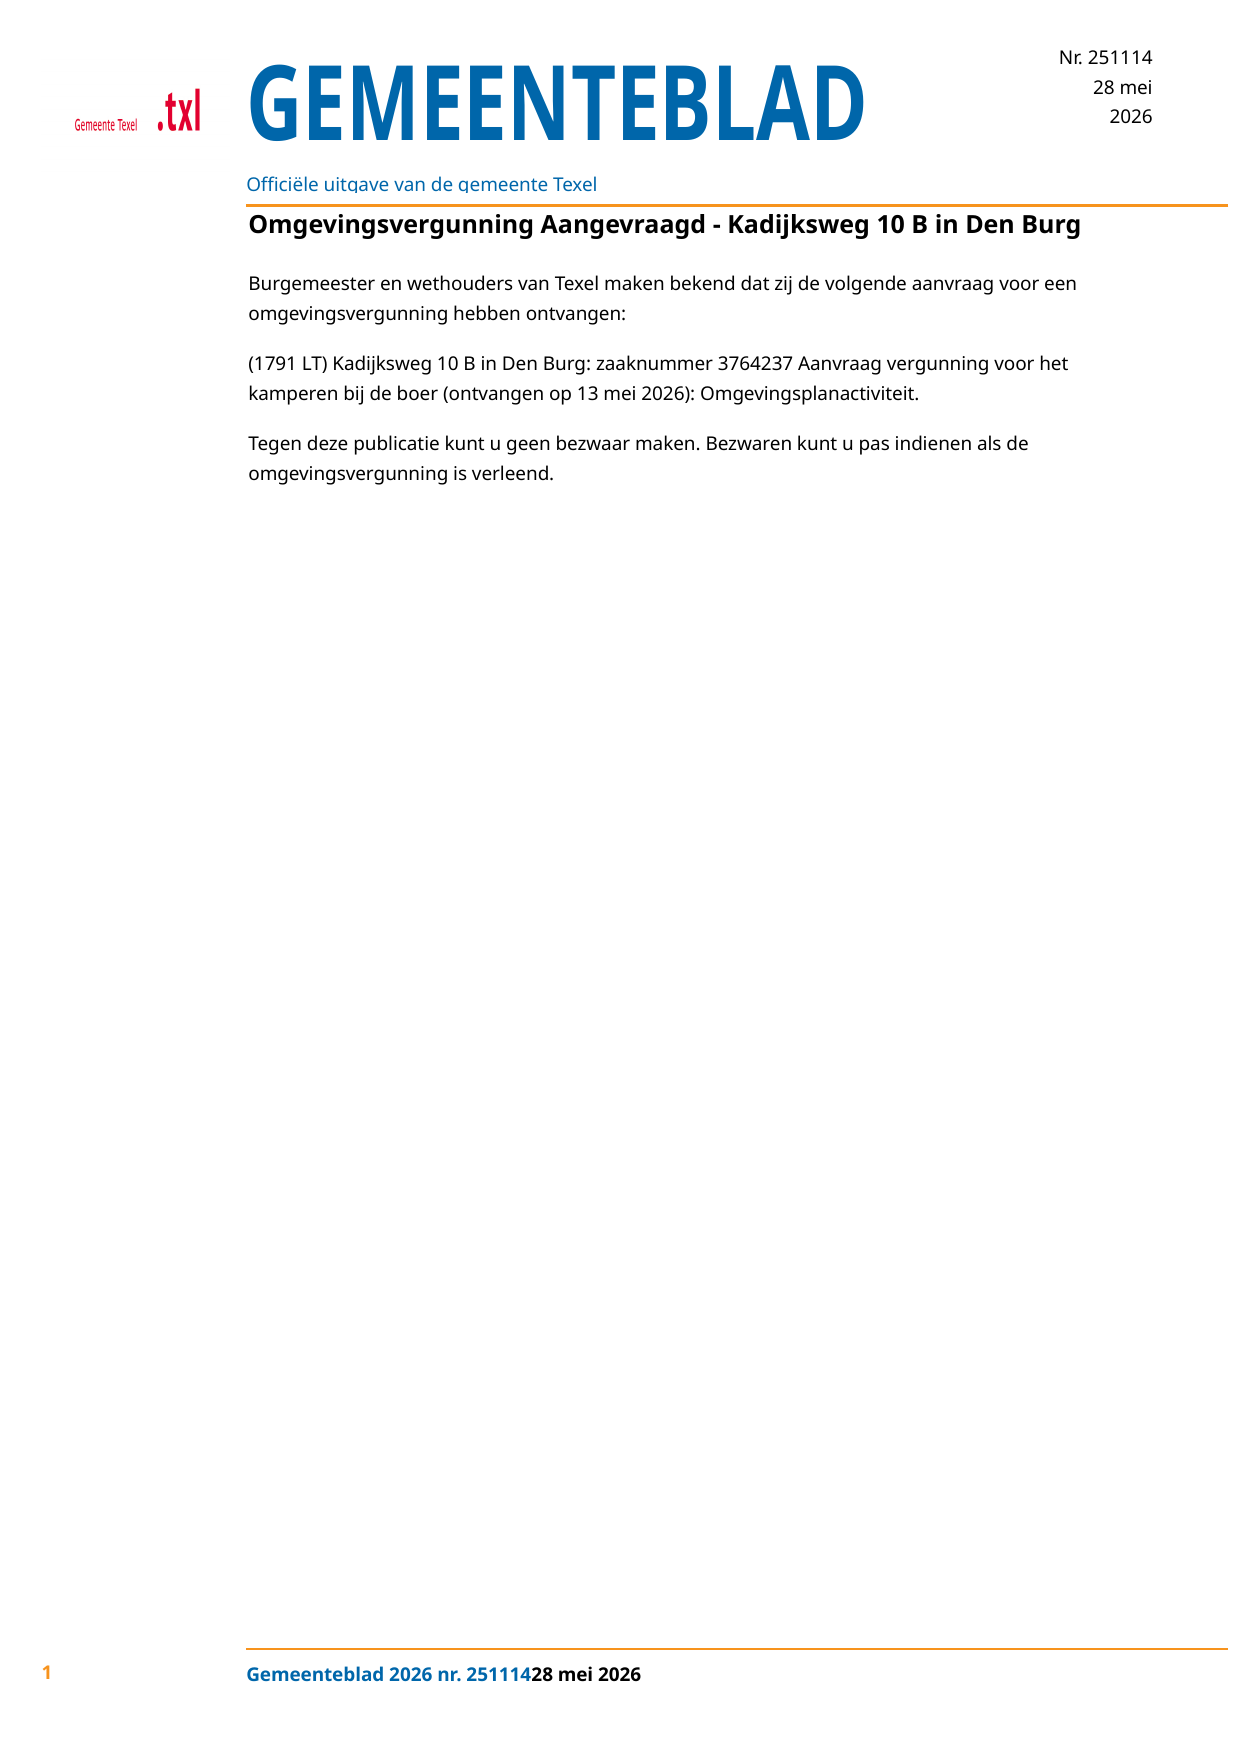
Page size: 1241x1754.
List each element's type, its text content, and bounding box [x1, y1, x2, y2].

text Omgevingsvergunning Aangevraagd - Kadijksweg 10 B in Den Burg [248, 207, 1152, 241]
text Tegen deze publicatie kunt u geen bezwaar maken. Bezwaren kunt u pas indienen als de omgevingsvergunning is verleend. [248, 430, 1152, 486]
text Burgemeester en wethouders van Texel maken bekend dat zij de volgende aanvraag voor een omgevingsvergunning hebben ontvangen: [248, 270, 1152, 326]
text (1791 LT) Kadijksweg 10 B in Den Burg: zaaknummer 3764237 Aanvraag vergunning voor het kamperen bij de boer (ontvangen op 13 mei 2026): Omgevingsplanactiviteit. [248, 350, 1152, 406]
picture [41, 47, 231, 172]
